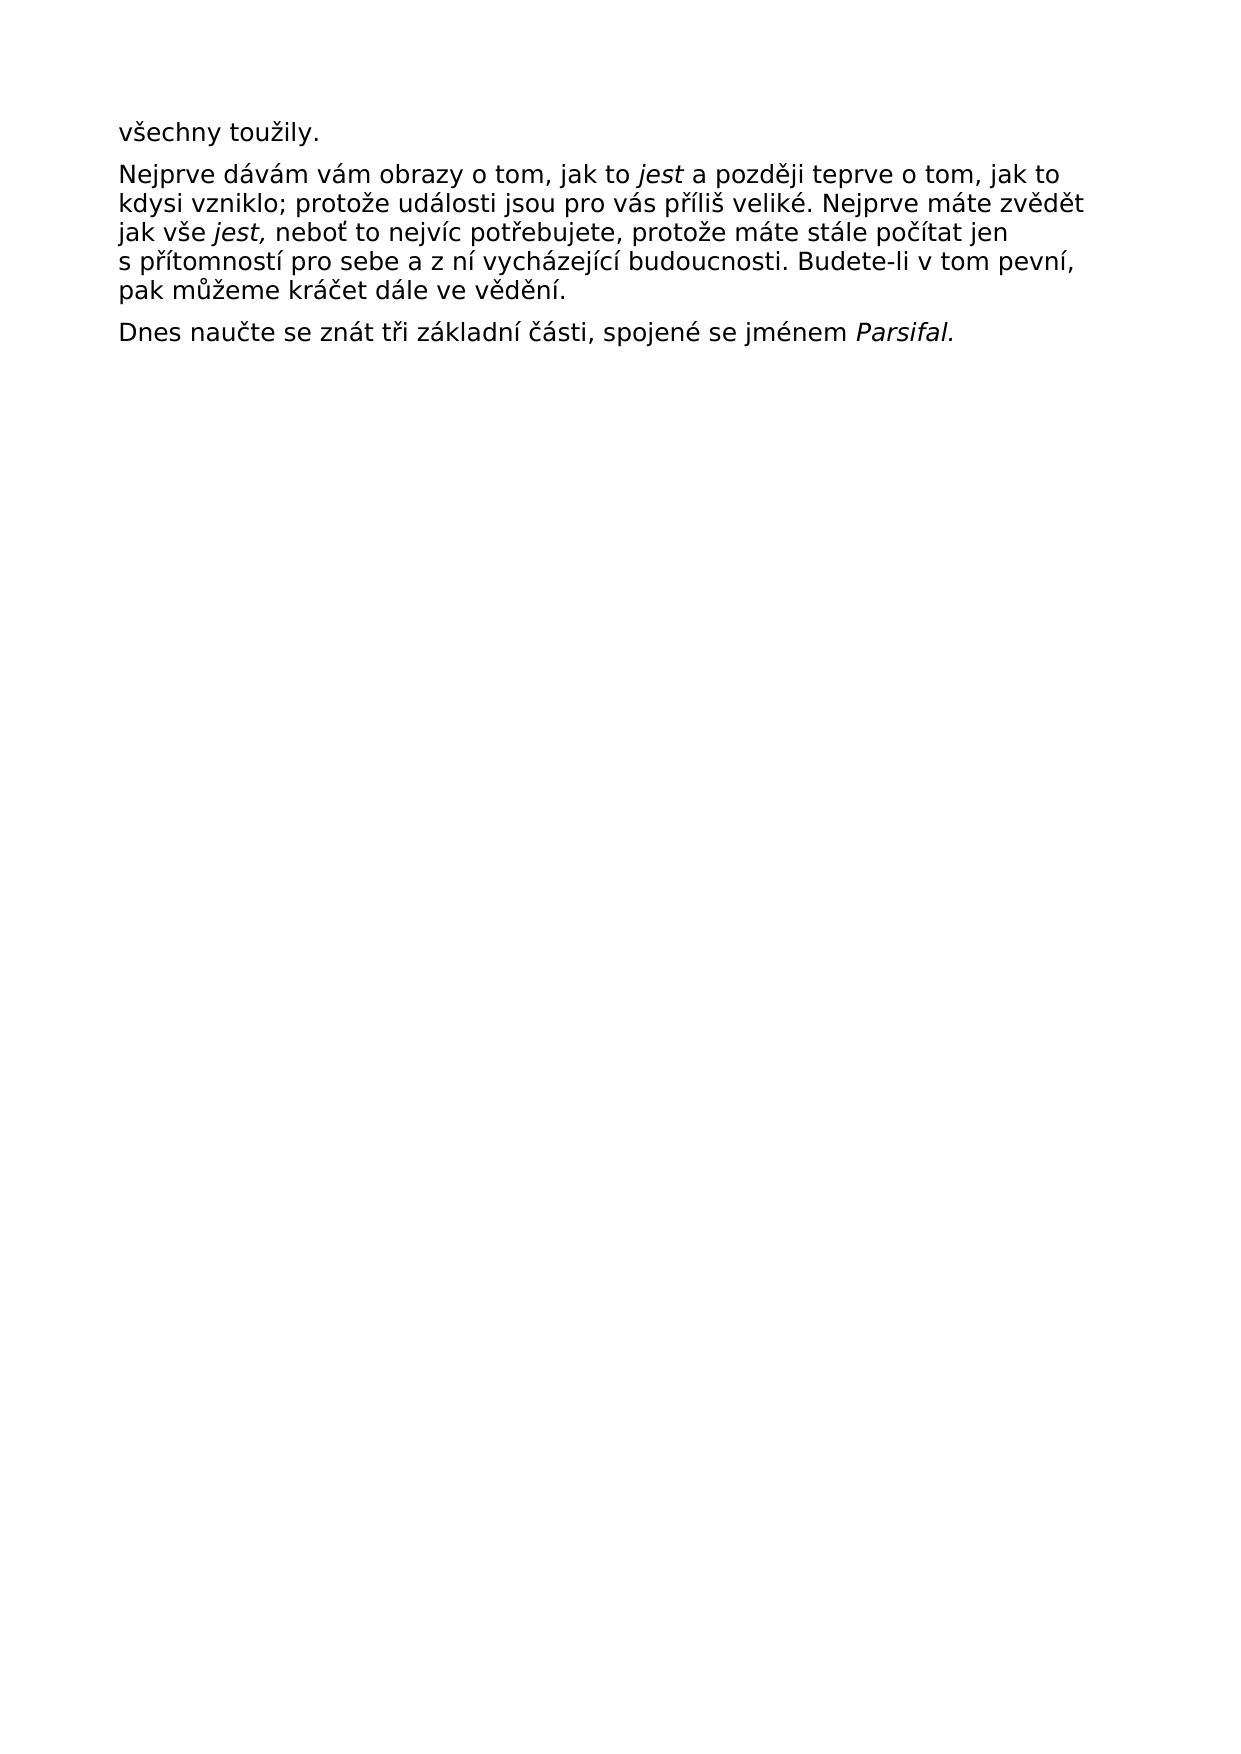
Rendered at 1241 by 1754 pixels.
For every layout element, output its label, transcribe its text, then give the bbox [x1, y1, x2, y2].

text Dnes naučte se znát tři základní části, spojené se jménem Parsifal. [118, 318, 1122, 347]
text všechny toužily. [118, 118, 1122, 147]
text Nejprve dávám vám obrazy o tom, jak to jest a později teprve o tom, jak to kdysi vzniklo; protože události jsou pro vás příliš veliké. Nejprve máte zvědět jak vše jest, neboť to nejvíc potřebujete, protože máte stále počítat jen s přítomností pro sebe a z ní vycházející budoucnosti. Budete-li v tom pevní, pak můžeme kráčet dále ve vědění. [118, 160, 1122, 306]
